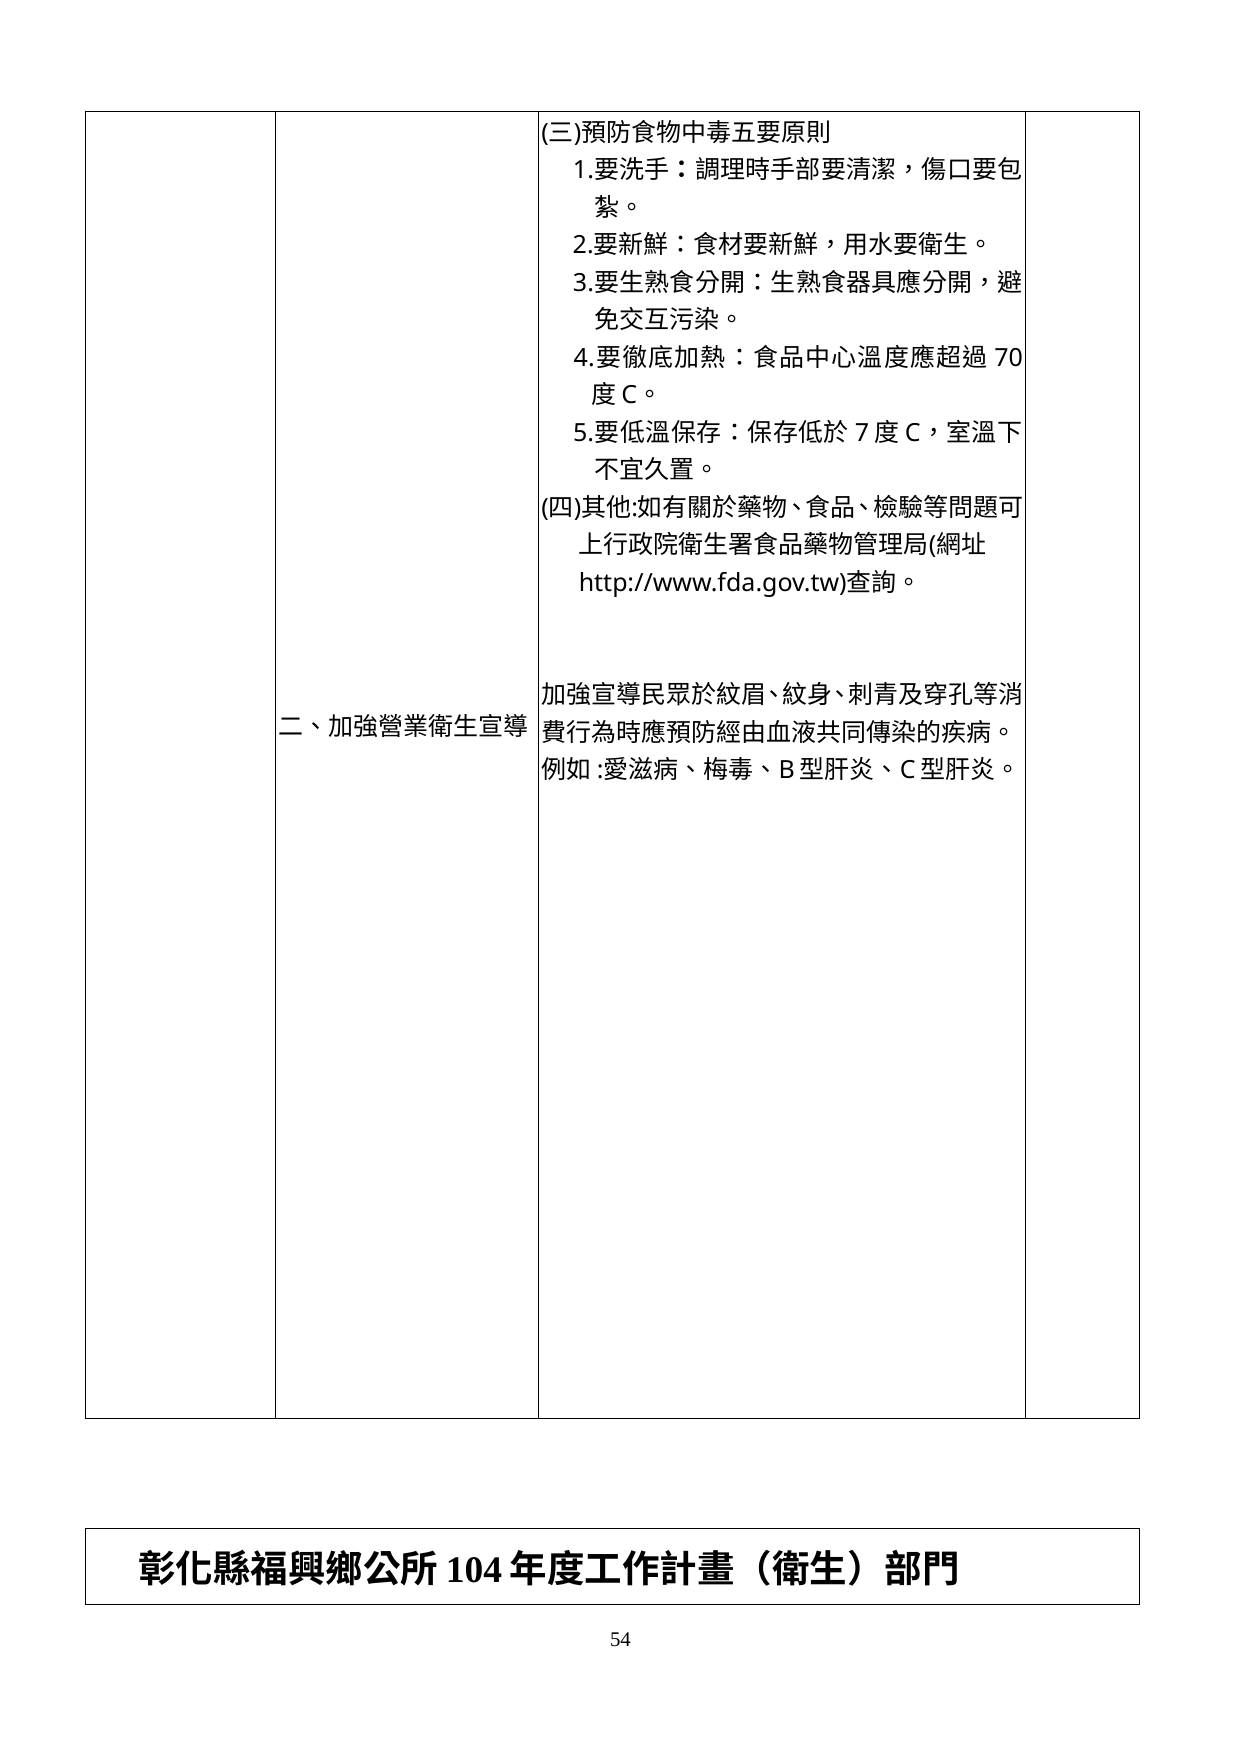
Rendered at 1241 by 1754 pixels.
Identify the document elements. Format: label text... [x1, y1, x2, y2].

table_cell (三)預防食物中毒五要原則 1.要洗手：調理時手部要清潔，傷口要包紮。 2.要新鮮：食材要新鮮，用水要衛生。 3.要生熟食分開：生熟食器具應分開，避免交互污染。 4.要徹底加熱：食品中心溫度應超過70度C。 5.要低溫保存：保存低於7度C，室溫下不宜久置。 (四)其他:如有關於藥物、食品、檢驗等問題可上行政院衛生署食品藥物管理局(網址http://www.fda.gov.tw)查詢。 加強宣導民眾於紋眉、紋身、刺青及穿孔等消費行為時應預防經由血液共同傳染的疾病。例如 :愛滋病、梅毒、B型肝炎、C型肝炎。 [539, 112, 1025, 1418]
table_cell 二、加強營業衛生宣導 [276, 112, 538, 1418]
table_cell [86, 112, 275, 1418]
table_cell [1026, 112, 1139, 1418]
table_header 彰化縣福興鄉公所104年度工作計畫（衛生）部門 [86, 1529, 1139, 1603]
